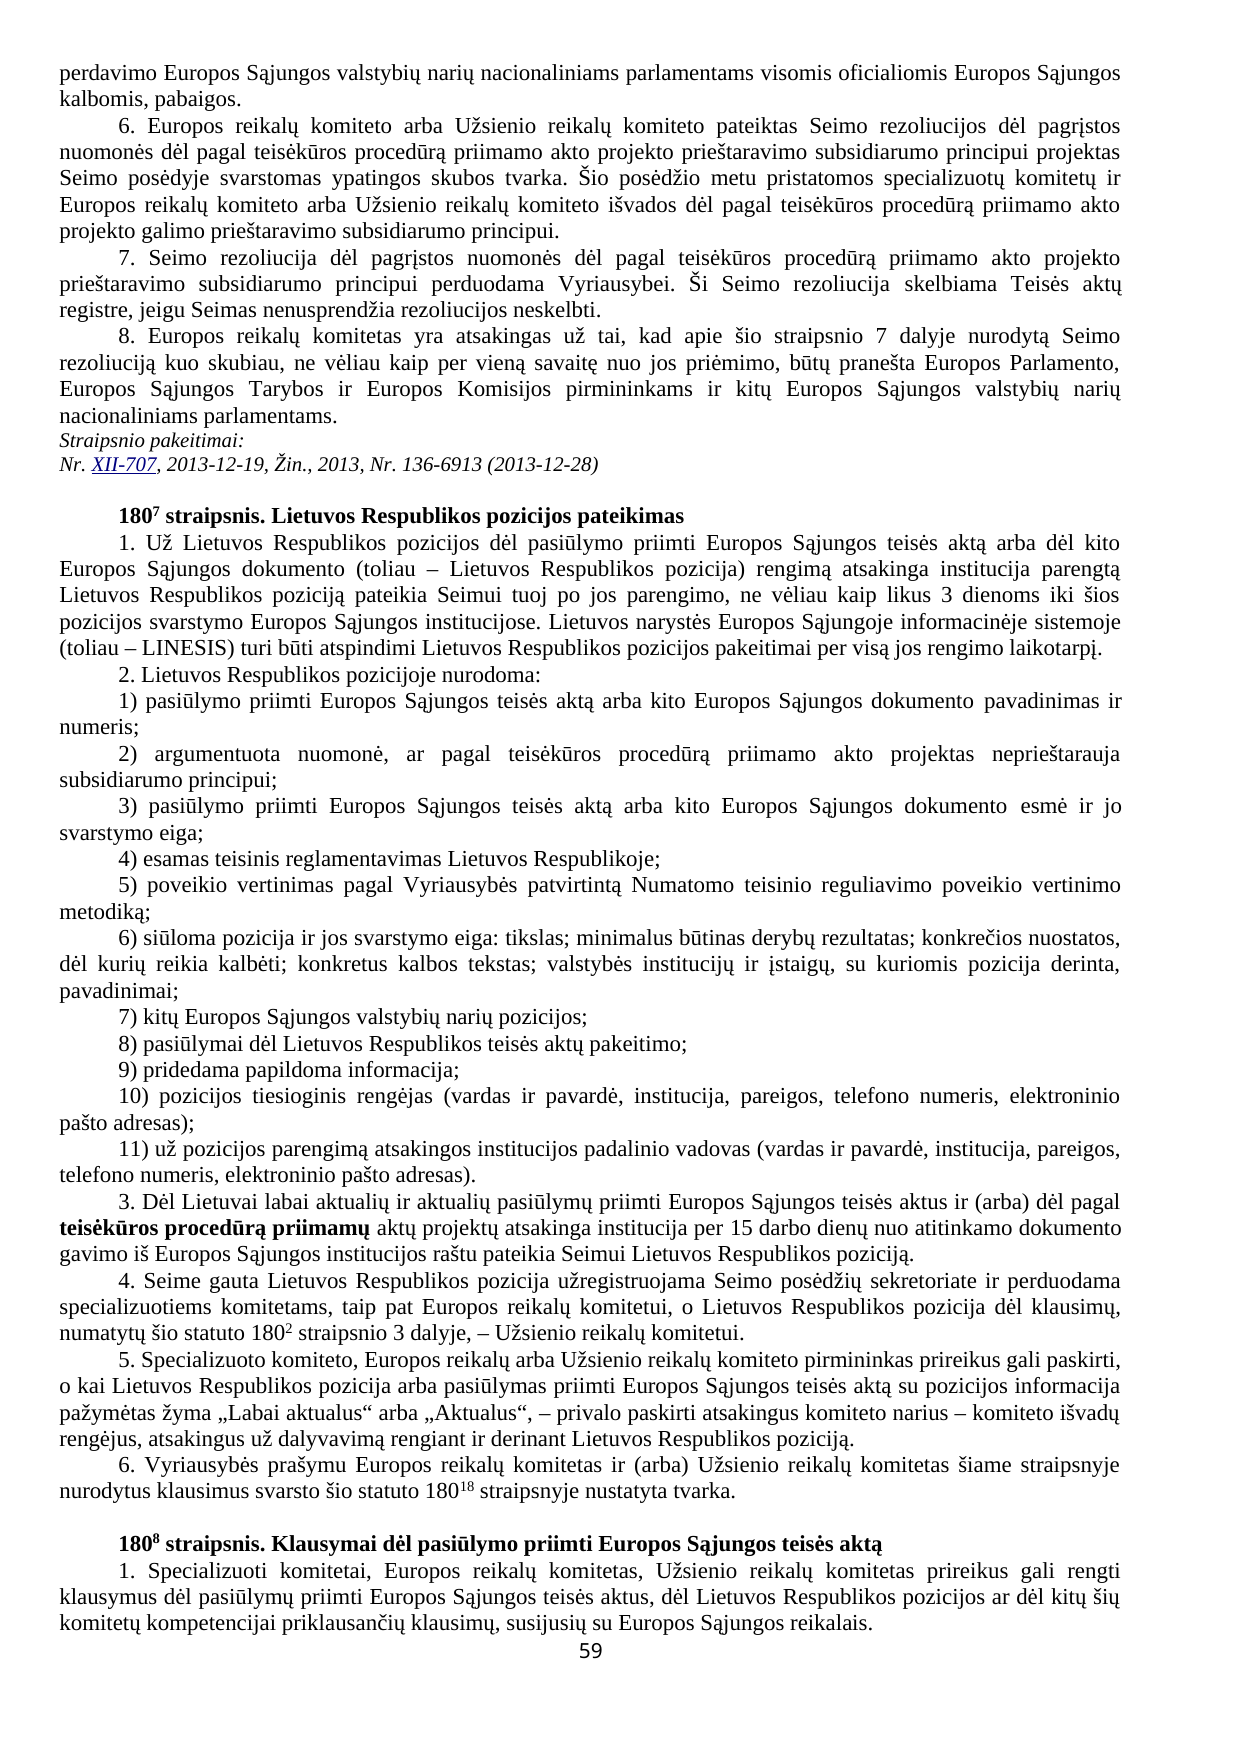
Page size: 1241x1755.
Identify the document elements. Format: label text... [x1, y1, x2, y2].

text 6. Europos reikalų komiteto arba Užsienio reikalų komiteto pateiktas Seimo rezoliucijos dėl pagrįstos nuomonės dėl pagal teisėkūros procedūrą priimamo akto projekto prieštaravimo subsidiarumo principui projektas Seimo posėdyje svarstomas ypatingos skubos tvarka. Šio posėdžio metu pristatomos specializuotų komitetų ir Europos reikalų komiteto arba Užsienio reikalų komiteto išvados dėl pagal teisėkūros procedūrą priimamo akto projekto galimo prieštaravimo subsidiarumo principui. [59, 112, 1122, 243]
text 1. Už Lietuvos Respublikos pozicijos dėl pasiūlymo priimti Europos Sąjungos teisės aktą arba dėl kito Europos Sąjungos dokumento (toliau – Lietuvos Respublikos pozicija) rengimą atsakinga institucija parengtą Lietuvos Respublikos poziciją pateikia Seimui tuoj po jos parengimo, ne vėliau kaip likus 3 dienoms iki šios pozicijos svarstymo Europos Sąjungos institucijose. Lietuvos narystės Europos Sąjungoje informacinėje sistemoje (toliau – LINESIS) turi būti atspindimi Lietuvos Respublikos pozicijos pakeitimai per visą jos rengimo laikotarpį. [59, 529, 1122, 661]
text Straipsnio pakeitimai: [59, 428, 1122, 452]
text 3) pasiūlymo priimti Europos Sąjungos teisės aktą arba kito Europos Sąjungos dokumento esmė ir jo svarstymo eiga; [59, 792, 1122, 845]
text 11) už pozicijos parengimą atsakingos institucijos padalinio vadovas (vardas ir pavardė, institucija, pareigos, telefono numeris, elektroninio pašto adresas). [59, 1135, 1122, 1188]
text 8) pasiūlymai dėl Lietuvos Respublikos teisės aktų pakeitimo; [59, 1029, 1122, 1056]
text 5) poveikio vertinimas pagal Vyriausybės patvirtintą Numatomo teisinio reguliavimo poveikio vertinimo metodiką; [59, 871, 1122, 924]
text 5. Specializuoto komiteto, Europos reikalų arba Užsienio reikalų komiteto pirmininkas prireikus gali paskirti, o kai Lietuvos Respublikos pozicija arba pasiūlymas priimti Europos Sąjungos teisės aktą su pozicijos informacija pažymėtas žyma „Labai aktualus“ arba „Aktualus“, – privalo paskirti atsakingus komiteto narius – komiteto išvadų rengėjus, atsakingus už dalyvavimą rengiant ir derinant Lietuvos Respublikos poziciją. [59, 1346, 1122, 1451]
text 3. Dėl Lietuvai labai aktualių ir aktualių pasiūlymų priimti Europos Sąjungos teisės aktus ir (arba) dėl pagal teisėkūros procedūrą priimamų aktų projektų atsakinga institucija per 15 darbo dienų nuo atitinkamo dokumento gavimo iš Europos Sąjungos institucijos raštu pateikia Seimui Lietuvos Respublikos poziciją. [59, 1188, 1122, 1267]
text 2. Lietuvos Respublikos pozicijoje nurodoma: [59, 661, 1122, 687]
text 4) esamas teisinis reglamentavimas Lietuvos Respublikoje; [59, 845, 1122, 871]
text 1. Specializuoti komitetai, Europos reikalų komitetas, Užsienio reikalų komitetas prireikus gali rengti klausymus dėl pasiūlymų priimti Europos Sąjungos teisės aktus, dėl Lietuvos Respublikos pozicijos ar dėl kitų šių komitetų kompetencijai priklausančių klausimų, susijusių su Europos Sąjungos reikalais. [59, 1557, 1122, 1636]
text 7. Seimo rezoliucija dėl pagrįstos nuomonės dėl pagal teisėkūros procedūrą priimamo akto projekto prieštaravimo subsidiarumo principui perduodama Vyriausybei. Ši Seimo rezoliucija skelbiama Teisės aktų registre, jeigu Seimas nenusprendžia rezoliucijos neskelbti. [59, 243, 1122, 323]
text 4. Seime gauta Lietuvos Respublikos pozicija užregistruojama Seimo posėdžių sekretoriate ir perduodama specializuotiems komitetams, taip pat Europos reikalų komitetui, o Lietuvos Respublikos pozicija dėl klausimų, numatytų šio statuto 1802 straipsnio 3 dalyje, – Užsienio reikalų komitetui. [59, 1267, 1122, 1346]
text perdavimo Europos Sąjungos valstybių narių nacionaliniams parlamentams visomis oficialiomis Europos Sąjungos kalbomis, pabaigos. [59, 59, 1122, 112]
text Nr. XII-707, 2013-12-19, Žin., 2013, Nr. 136-6913 (2013-12-28) [59, 452, 1122, 476]
text 7) kitų Europos Sąjungos valstybių narių pozicijos; [59, 1003, 1122, 1029]
text 1808 straipsnis. Klausymai dėl pasiūlymo priimti Europos Sąjungos teisės aktą [59, 1530, 1122, 1557]
text 10) pozicijos tiesioginis rengėjas (vardas ir pavardė, institucija, pareigos, telefono numeris, elektroninio pašto adresas); [59, 1082, 1122, 1135]
text 1) pasiūlymo priimti Europos Sąjungos teisės aktą arba kito Europos Sąjungos dokumento pavadinimas ir numeris; [59, 687, 1122, 740]
text 9) pridedama papildoma informacija; [59, 1056, 1122, 1082]
text 8. Europos reikalų komitetas yra atsakingas už tai, kad apie šio straipsnio 7 dalyje nurodytą Seimo rezoliuciją kuo skubiau, ne vėliau kaip per vieną savaitę nuo jos priėmimo, būtų pranešta Europos Parlamento, Europos Sąjungos Tarybos ir Europos Komisijos pirmininkams ir kitų Europos Sąjungos valstybių narių nacionaliniams parlamentams. [59, 323, 1122, 428]
text 6. Vyriausybės prašymu Europos reikalų komitetas ir (arba) Užsienio reikalų komitetas šiame straipsnyje nurodytus klausimus svarsto šio statuto 18018 straipsnyje nustatyta tvarka. [59, 1451, 1122, 1504]
text 2) argumentuota nuomonė, ar pagal teisėkūros procedūrą priimamo akto projektas neprieštarauja subsidiarumo principui; [59, 740, 1122, 792]
text 6) siūloma pozicija ir jos svarstymo eiga: tikslas; minimalus būtinas derybų rezultatas; konkrečios nuostatos, dėl kurių reikia kalbėti; konkretus kalbos tekstas; valstybės institucijų ir įstaigų, su kuriomis pozicija derinta, pavadinimai; [59, 924, 1122, 1003]
text 1807 straipsnis. Lietuvos Respublikos pozicijos pateikimas [59, 502, 1122, 529]
